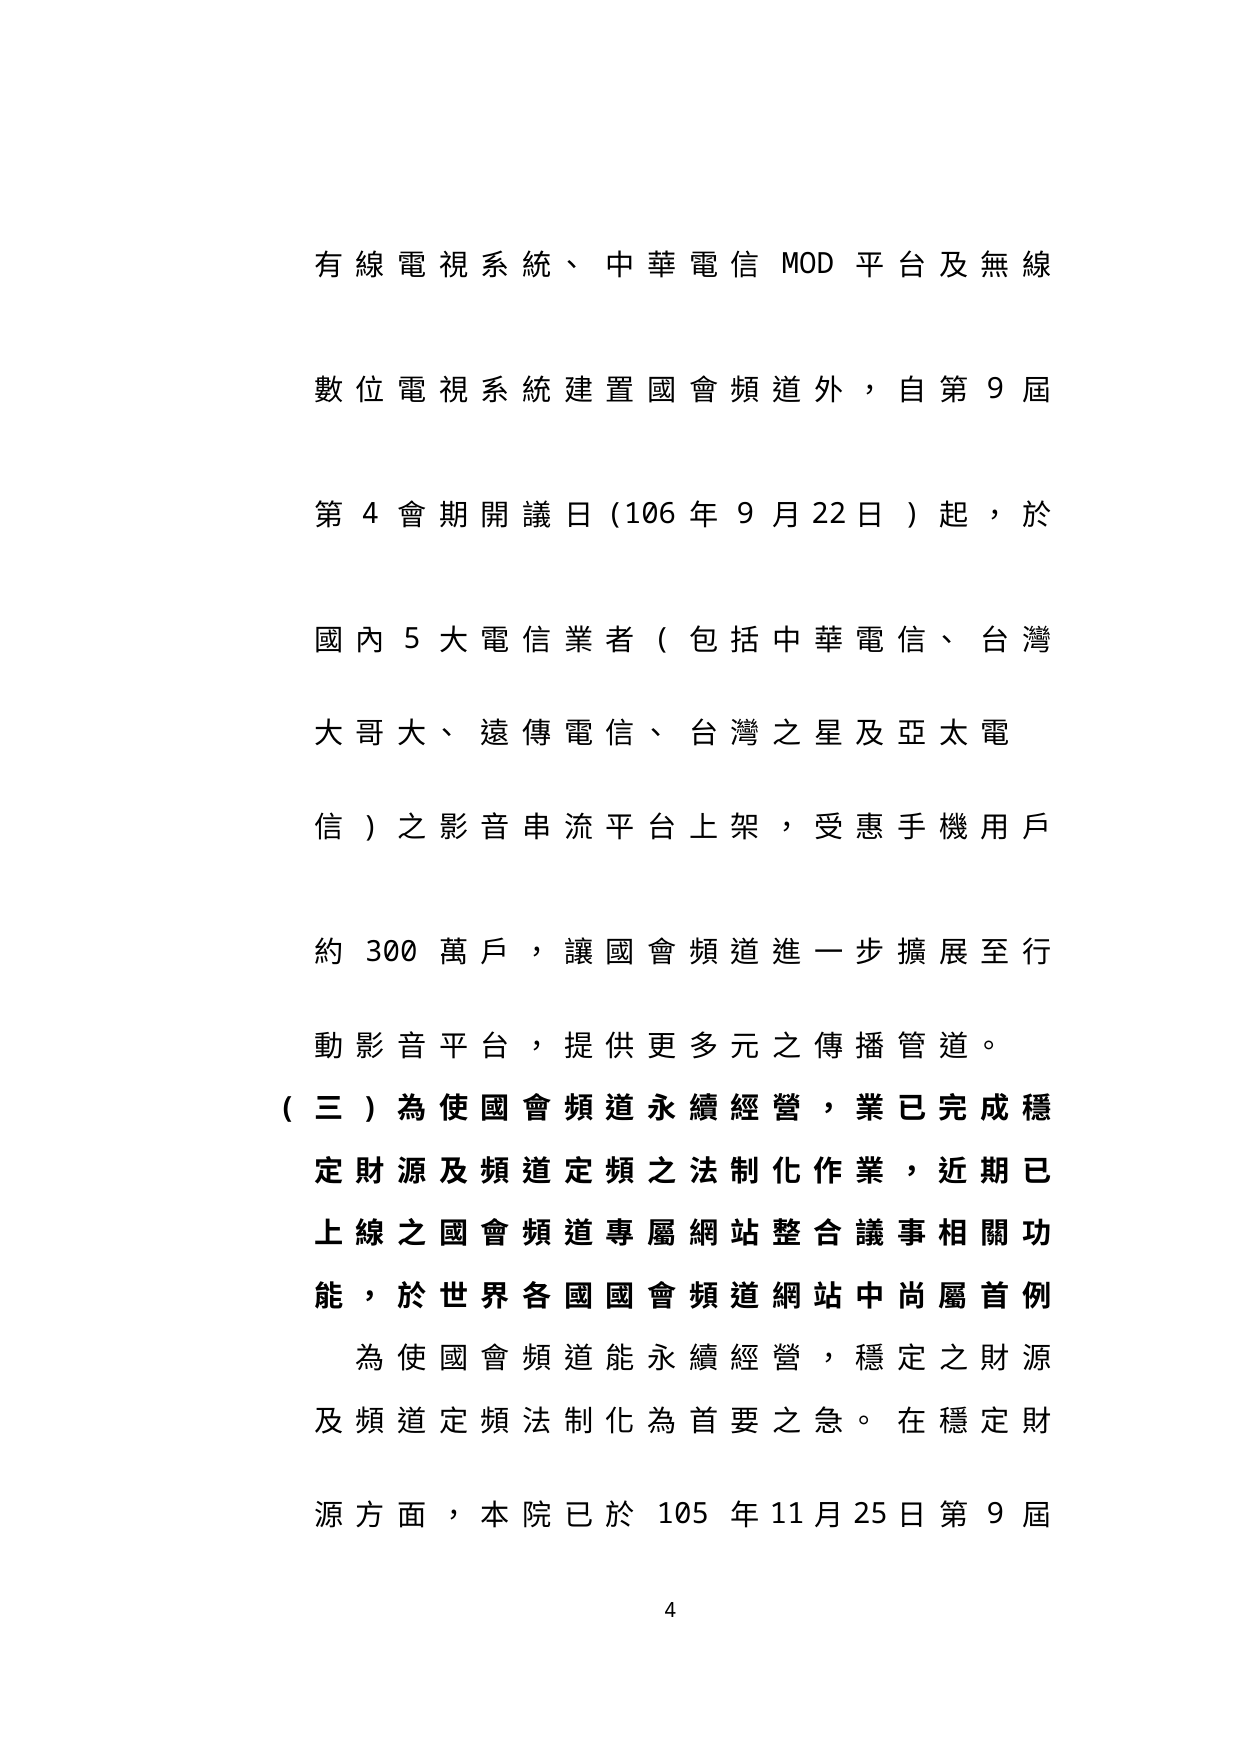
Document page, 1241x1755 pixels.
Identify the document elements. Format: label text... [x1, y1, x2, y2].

text (三)為使國會頻道永續經營，業已完成穩定財源及頻道定頻之法制化作業，近期已上線之國會頻道專屬網站整合議事相關功能，於世界各國國會頻道網站中尚屬首例 [242, 1064, 1058, 1314]
text 有線電視系統、中華電信MOD平台及無線數位電視系統建置國會頻道外，自第9屆第4會期開議日(106年9月22日)起，於國內5大電信業者(包括中華電信、台灣大哥大、遠傳電信、台灣之星及亞太電信)之影音串流平台上架，受惠手機用戶約300萬戶，讓國會頻道進一步擴展至行動影音平台，提供更多元之傳播管道。 [271, 189, 1058, 1064]
text 為使國會頻道能永續經營，穩定之財源及頻道定頻法制化為首要之急。在穩定財源方面，本院已於105年11月25日第9屆 [271, 1314, 1058, 1564]
